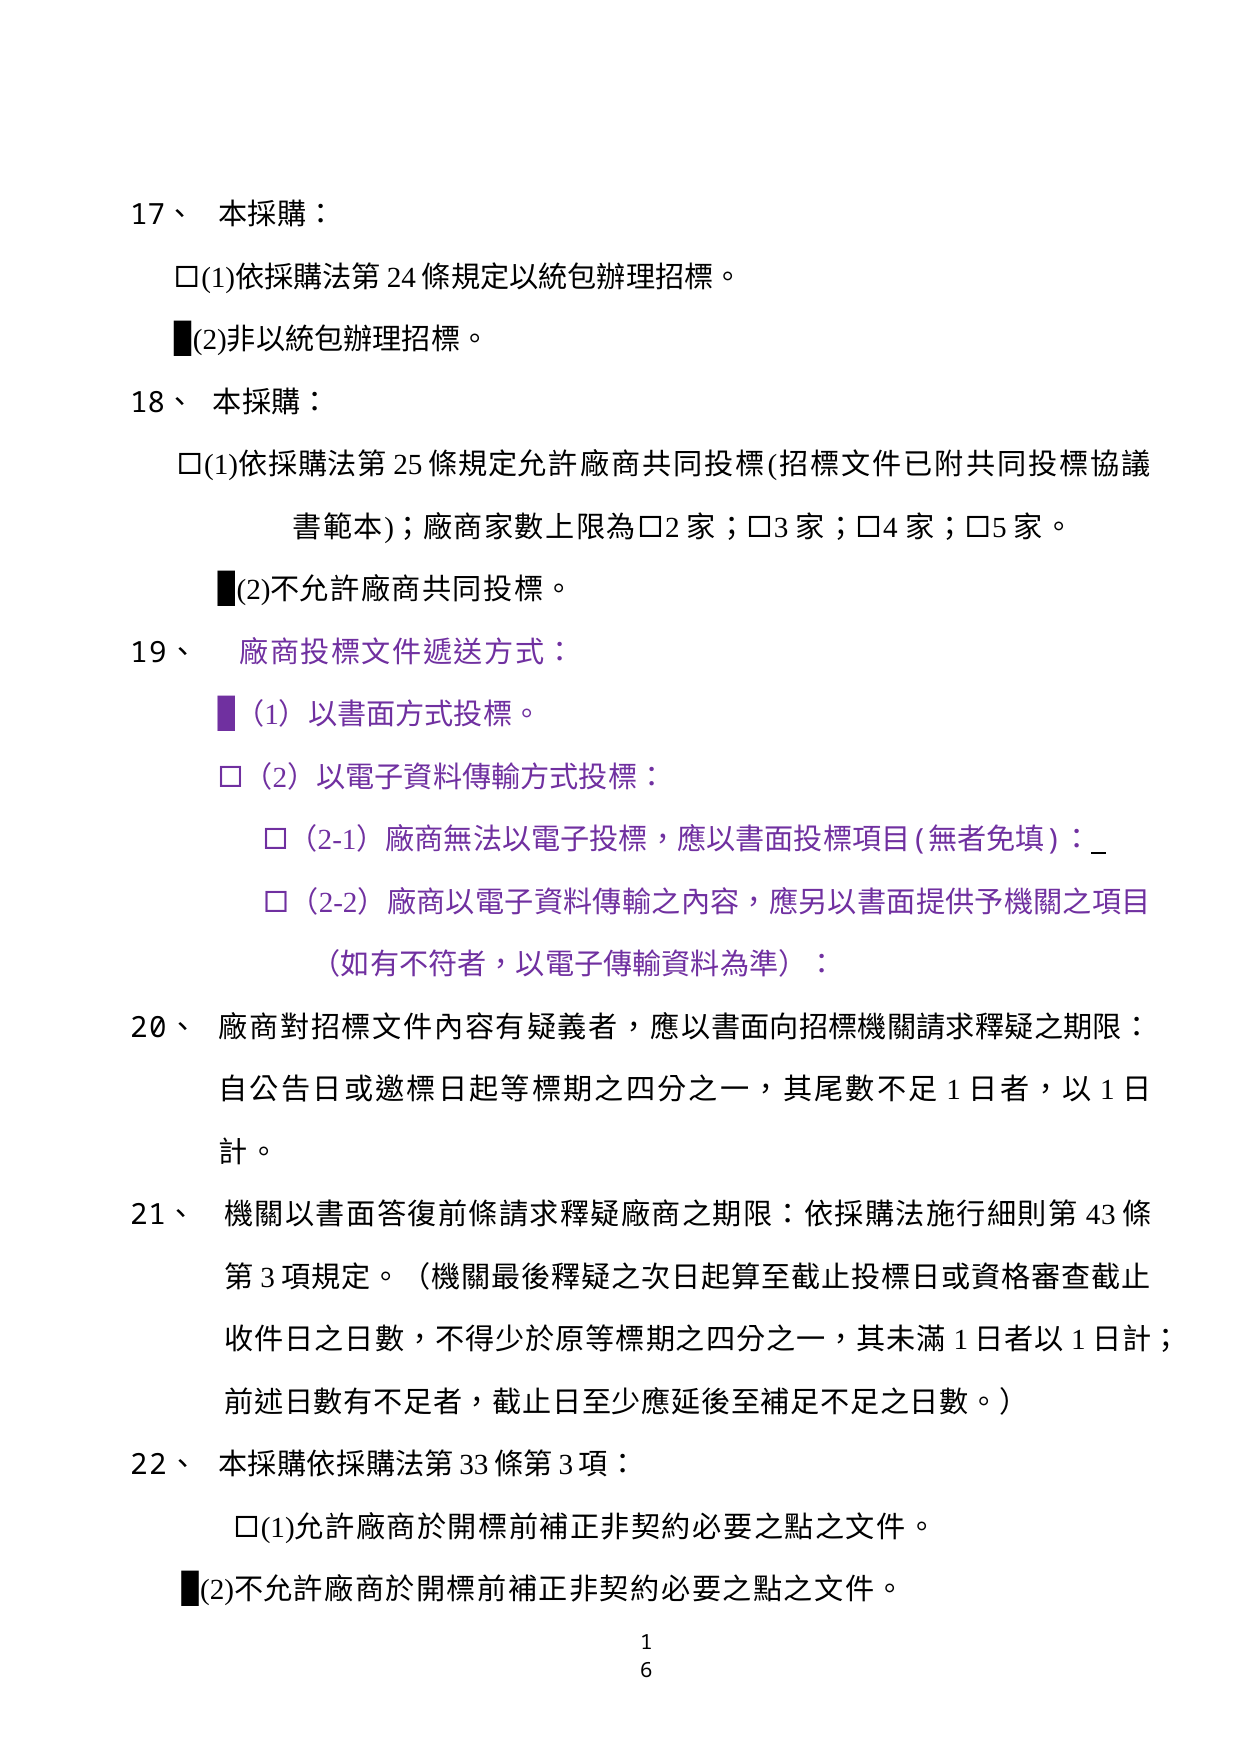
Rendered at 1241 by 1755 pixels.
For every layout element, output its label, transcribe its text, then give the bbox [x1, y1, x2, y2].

text （2-1）廠商無法以電子投標，應以書面投標項目(無者免填)： [233, 795, 1152, 858]
list 廠商投標文件遞送方式： [130, 608, 1152, 670]
text (1)依採購法第25條規定允許廠商共同投標(招標文件已附共同投標協議書範本)；廠商家數上限為2家；3家；4家；5家。 [130, 420, 1152, 545]
text █(2)不允許廠商共同投標。 [217, 545, 1152, 608]
list 本採購依採購法第33條第3項： [130, 1420, 1152, 1483]
text （2-2）廠商以電子資料傳輸之內容，應另以書面提供予機關之項目（如有不符者，以電子傳輸資料為準）： [263, 858, 1152, 983]
text （2）以電子資料傳輸方式投標： [217, 733, 1152, 795]
list 本採購： [130, 170, 1152, 233]
text (1)依採購法第24條規定以統包辦理招標。 [130, 233, 1152, 295]
text (1)允許廠商於開標前補正非契約必要之點之文件。 [233, 1483, 1152, 1545]
list 本採購： [130, 358, 1152, 420]
text █（1）以書面方式投標。 [217, 670, 1152, 733]
text █(2)非以統包辦理招標。 [130, 295, 1152, 358]
list 機關以書面答復前條請求釋疑廠商之期限：依採購法施行細則第43條第3項規定。（機關最後釋疑之次日起算至截止投標日或資格審查截止收件日之日數，不得少於原等標期之四分之一，其未滿1日者以1日計；前述日數有不足者，截止日至少應延後至補足不足之日數。） [130, 1170, 1152, 1420]
list 廠商對招標文件內容有疑義者，應以書面向招標機關請求釋疑之期限：自公告日或邀標日起等標期之四分之一，其尾數不足1日者，以1日計。 [130, 983, 1152, 1170]
text █(2)不允許廠商於開標前補正非契約必要之點之文件。 [130, 1545, 1152, 1608]
